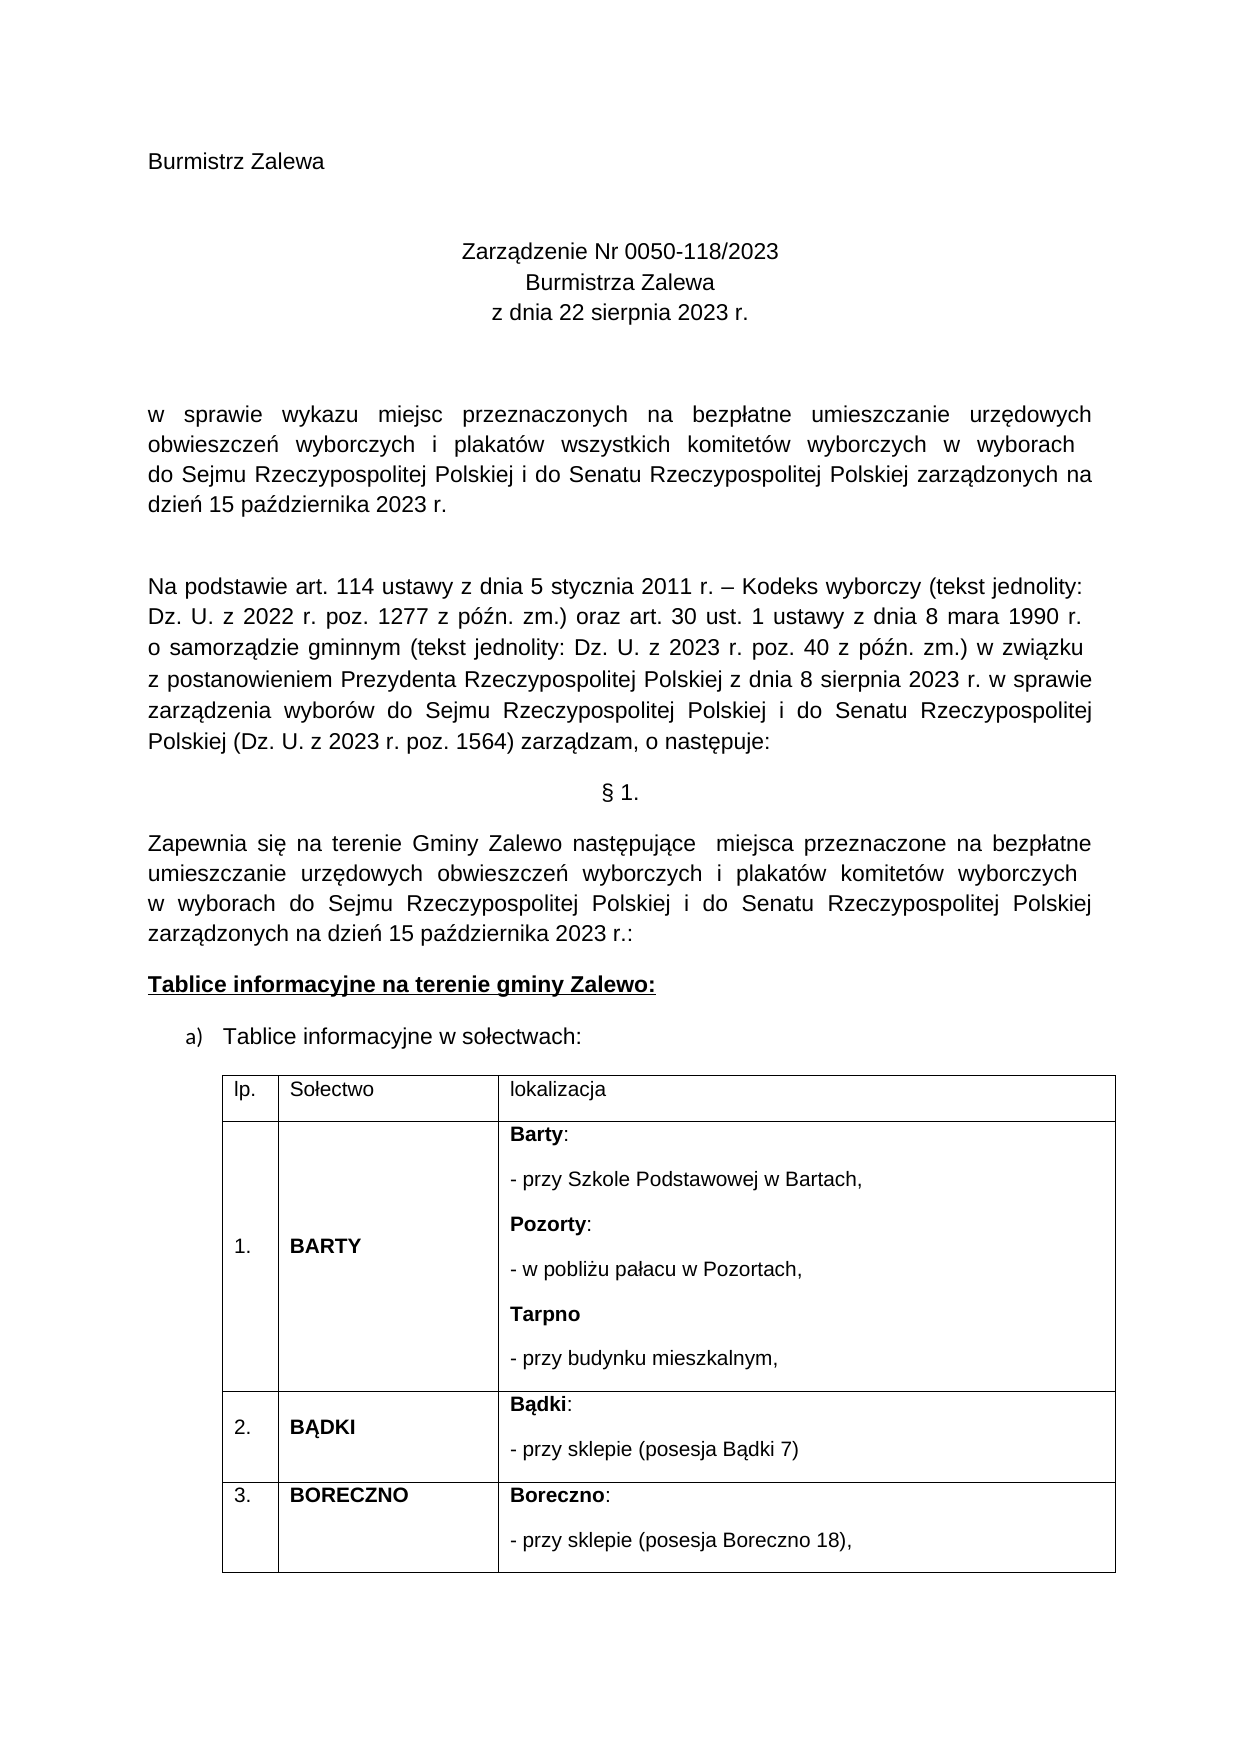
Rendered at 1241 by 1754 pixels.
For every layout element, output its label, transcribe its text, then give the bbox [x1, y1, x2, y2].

text Na podstawie art. 114 ustawy z dnia 5 stycznia 2011 r. – Kodeks wyborczy (tekst jednolity: Dz. U. z 2022 r. poz. 1277 z późn. zm.) oraz art. 30 ust. 1 ustawy z dnia 8 mara 1990 r. o samorządzie gminnym (tekst jednolity: Dz. U. z 2023 r. poz. 40 z późn. zm.) w związku z postanowieniem Prezydenta Rzeczypospolitej Polskiej z dnia 8 sierpnia 2023 r. w sprawie zarządzenia wyborów do Sejmu Rzeczypospolitej Polskiej i do Senatu Rzeczypospolitej Polskiej (Dz. U. z 2023 r. poz. 1564) zarządzam, o następuje: [148, 542, 1093, 754]
table_cell 1. [223, 1122, 278, 1391]
table_header lokalizacja [499, 1076, 1115, 1121]
text Tablice informacyjne na terenie gminy Zalewo: [148, 971, 1093, 998]
text § 1. [148, 779, 1093, 805]
table_cell BARTY [279, 1122, 498, 1391]
table_header Sołectwo [279, 1076, 498, 1121]
text w sprawie wykazu miejsc przeznaczonych na bezpłatne umieszczanie urzędowych obwieszczeń wyborczych i plakatów wszystkich komitetów wyborczych w wyborach do Sejmu Rzeczypospolitej Polskiej i do Senatu Rzeczypospolitej Polskiej zarządzonych na dzień 15 października 2023 r. [148, 401, 1093, 518]
table_header lp. [223, 1076, 278, 1121]
table_cell Barty: - przy Szkole Podstawowej w Bartach, Pozorty: - w pobliżu pałacu w Pozortach, Tarpno - przy budynku mieszkalnym, [499, 1122, 1115, 1391]
table_cell BORECZNO [279, 1483, 498, 1572]
text Zapewnia się na terenie Gminy Zalewo następujące miejsca przeznaczone na bezpłatne umieszczanie urzędowych obwieszczeń wyborczych i plakatów komitetów wyborczych w wyborach do Sejmu Rzeczypospolitej Polskiej i do Senatu Rzeczypospolitej Polskiej zarządzonych na dzień 15 października 2023 r.: [148, 830, 1093, 947]
text Burmistrz Zalewa [148, 148, 1093, 174]
table_cell 2. [223, 1392, 278, 1482]
table_cell Boreczno: - przy sklepie (posesja Boreczno 18), [499, 1483, 1115, 1572]
list Tablice informacyjne w sołectwach: [185, 1022, 1093, 1050]
table_cell Bądki: - przy sklepie (posesja Bądki 7) [499, 1392, 1115, 1482]
table_cell BĄDKI [279, 1392, 498, 1482]
table_cell 3. [223, 1483, 278, 1572]
text Zarządzenie Nr 0050-118/2023 [148, 238, 1093, 264]
text Burmistrza Zalewa [148, 268, 1093, 295]
text z dnia 22 sierpnia 2023 r. [148, 299, 1093, 325]
